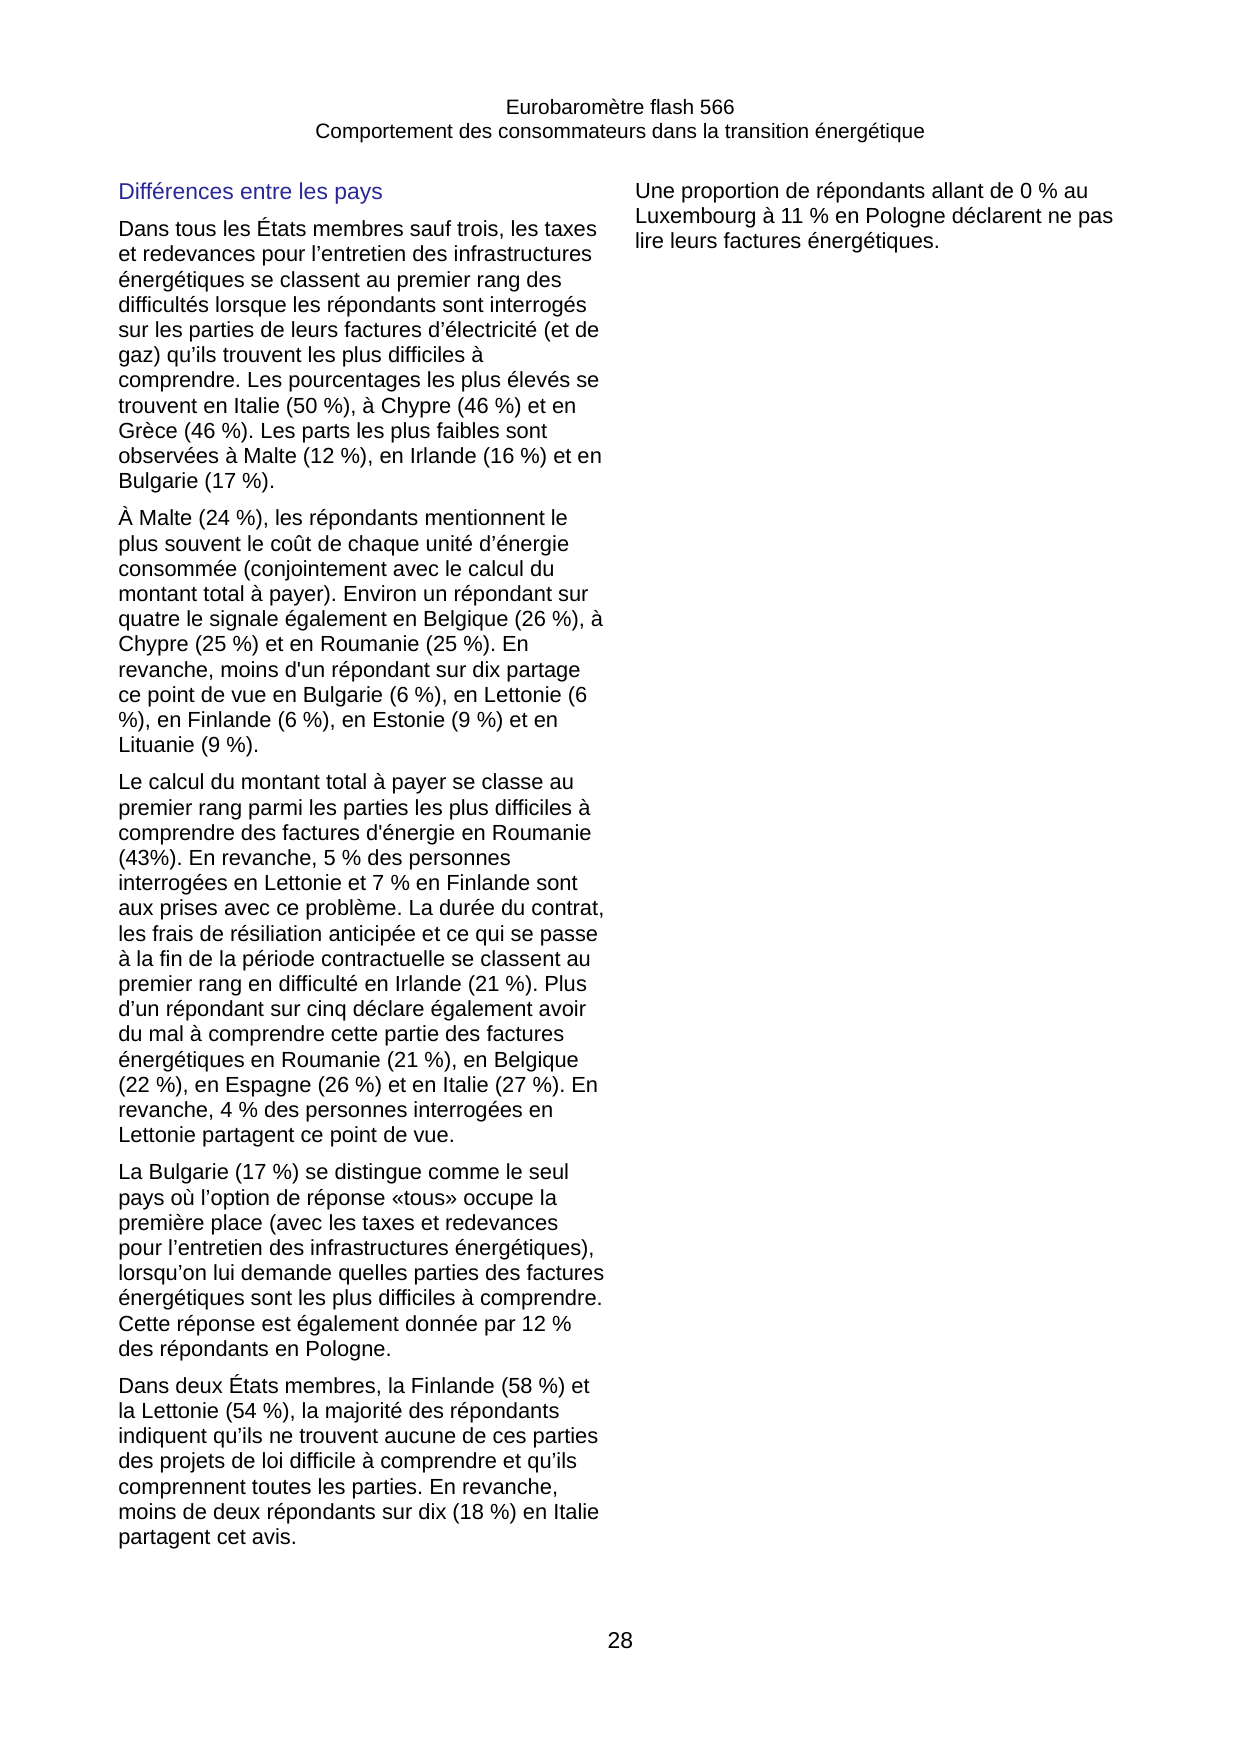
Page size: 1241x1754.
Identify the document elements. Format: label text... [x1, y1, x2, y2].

text Dans tous les États membres sauf trois, les taxes et redevances pour l’entretien des infrastructures énergétiques se classent au premier rang des difficultés lorsque les répondants sont interrogés sur les parties de leurs factures d’électricité (et de gaz) qu’ils trouvent les plus difficiles à comprendre. Les pourcentages les plus élevés se trouvent en Italie (50 %), à Chypre (46 %) et en Grèce (46 %). Les parts les plus faibles sont observées à Malte (12 %), en Irlande (16 %) et en Bulgarie (17 %). [118, 216, 605, 493]
text Différences entre les pays [118, 178, 605, 204]
text Dans deux États membres, la Finlande (58 %) et la Lettonie (54 %), la majorité des répondants indiquent qu’ils ne trouvent aucune de ces parties des projets de loi difficile à comprendre et qu’ils comprennent toutes les parties. En revanche, moins de deux répondants sur dix (18 %) en Italie partagent cet avis. [118, 1373, 605, 1549]
text La Bulgarie (17 %) se distingue comme le seul pays où l’option de réponse «tous» occupe la première place (avec les taxes et redevances pour l’entretien des infrastructures énergétiques), lorsqu’on lui demande quelles parties des factures énergétiques sont les plus difficiles à comprendre. Cette réponse est également donnée par 12 % des répondants en Pologne. [118, 1159, 605, 1361]
text À Malte (24 %), les répondants mentionnent le plus souvent le coût de chaque unité d’énergie consommée (conjointement avec le calcul du montant total à payer). Environ un répondant sur quatre le signale également en Belgique (26 %), à Chypre (25 %) et en Roumanie (25 %). En revanche, moins d'un répondant sur dix partage ce point de vue en Bulgarie (6 %), en Lettonie (6 %), en Finlande (6 %), en Estonie (9 %) et en Lituanie (9 %). [118, 505, 605, 757]
text Le calcul du montant total à payer se classe au premier rang parmi les parties les plus difficiles à comprendre des factures d'énergie en Roumanie (43%). En revanche, 5 % des personnes interrogées en Lettonie et 7 % en Finlande sont aux prises avec ce problème. La durée du contrat, les frais de résiliation anticipée et ce qui se passe à la fin de la période contractuelle se classent au premier rang en difficulté en Irlande (21 %). Plus d’un répondant sur cinq déclare également avoir du mal à comprendre cette partie des factures énergétiques en Roumanie (21 %), en Belgique (22 %), en Espagne (26 %) et en Italie (27 %). En revanche, 4 % des personnes interrogées en Lettonie partagent ce point de vue. [118, 769, 605, 1147]
text Une proportion de répondants allant de 0 % au Luxembourg à 11 % en Pologne déclarent ne pas lire leurs factures énergétiques. [635, 178, 1122, 253]
